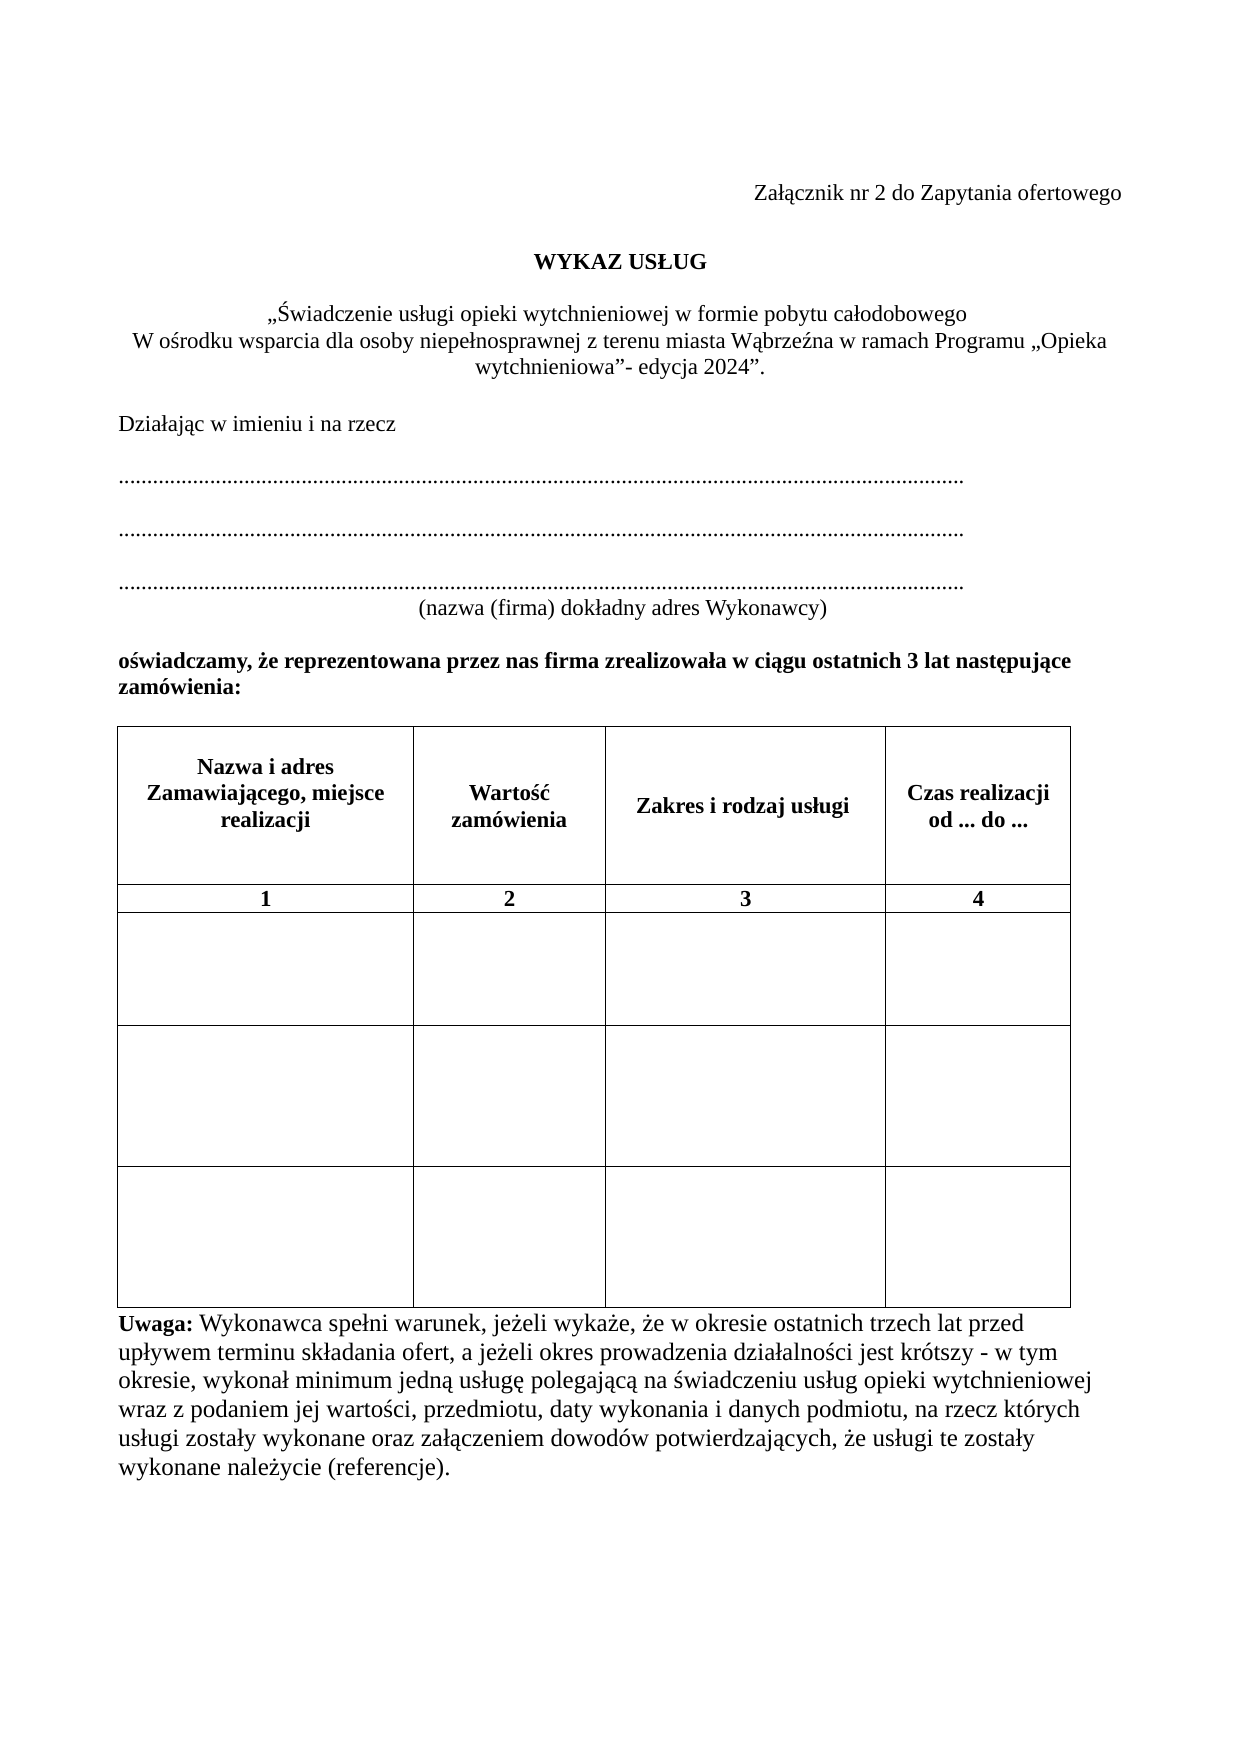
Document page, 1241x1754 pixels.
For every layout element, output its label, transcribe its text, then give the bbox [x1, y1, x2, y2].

text Uwaga: Wykonawca spełni warunek, jeżeli wykaże, że w okresie ostatnich trzech lat przed upływem terminu składania ofert, a jeżeli okres prowadzenia działalności jest krótszy - w tym okresie, wykonał minimum jedną usługę polegającą na świadczeniu usług opieki wytchnieniowej wraz z podaniem jej wartości, przedmiotu, daty wykonania i danych podmiotu, na rzecz których usługi zostały wykonane oraz załączeniem dowodów potwierdzających, że usługi te zostały wykonane należycie (referencje). [118, 1308, 1122, 1481]
table_cell [118, 1026, 413, 1166]
table_cell [886, 1167, 1070, 1307]
table_cell [606, 1167, 885, 1307]
table_cell 2 [414, 885, 605, 912]
table_cell [118, 913, 413, 1025]
text „Świadczenie usługi opieki wytchnieniowej w formie pobytu całodobowego [118, 301, 1122, 327]
table_cell [886, 913, 1070, 1025]
text oświadczamy, że reprezentowana przez nas firma zrealizowała w ciągu ostatnich 3 lat następujące zamówienia: [118, 647, 1122, 700]
text W ośrodku wsparcia dla osoby niepełnosprawnej z terenu miasta Wąbrzeźna w ramach Programu „Opieka wytchnieniowa”- edycja 2024”. [118, 327, 1122, 379]
table_cell [606, 913, 885, 1025]
table_cell [414, 913, 605, 1025]
table_cell 4 [886, 885, 1070, 912]
table_header Czas realizacji od ... do ... [886, 727, 1070, 884]
table_cell [886, 1026, 1070, 1166]
text .................................................................................................................................................... [118, 568, 1122, 594]
table_cell [414, 1026, 605, 1166]
table_cell [118, 1167, 413, 1307]
table_cell [414, 1167, 605, 1307]
text .................................................................................................................................................... [118, 515, 1122, 542]
table_header Wartość zamówienia [414, 727, 605, 884]
text Działając w imieniu i na rzecz [118, 410, 1122, 436]
table_cell 3 [606, 885, 885, 912]
table_cell 1 [118, 885, 413, 912]
table_cell [606, 1026, 885, 1166]
text (nazwa (firma) dokładny adres Wykonawcy) [118, 594, 1122, 621]
table_header Zakres i rodzaj usługi [606, 727, 885, 884]
text Załącznik nr 2 do Zapytania ofertowego [118, 179, 1122, 205]
text .................................................................................................................................................... [118, 462, 1122, 489]
text WYKAZ USŁUG [118, 248, 1122, 274]
table_header Nazwa i adres Zamawiającego, miejsce realizacji [118, 727, 413, 884]
